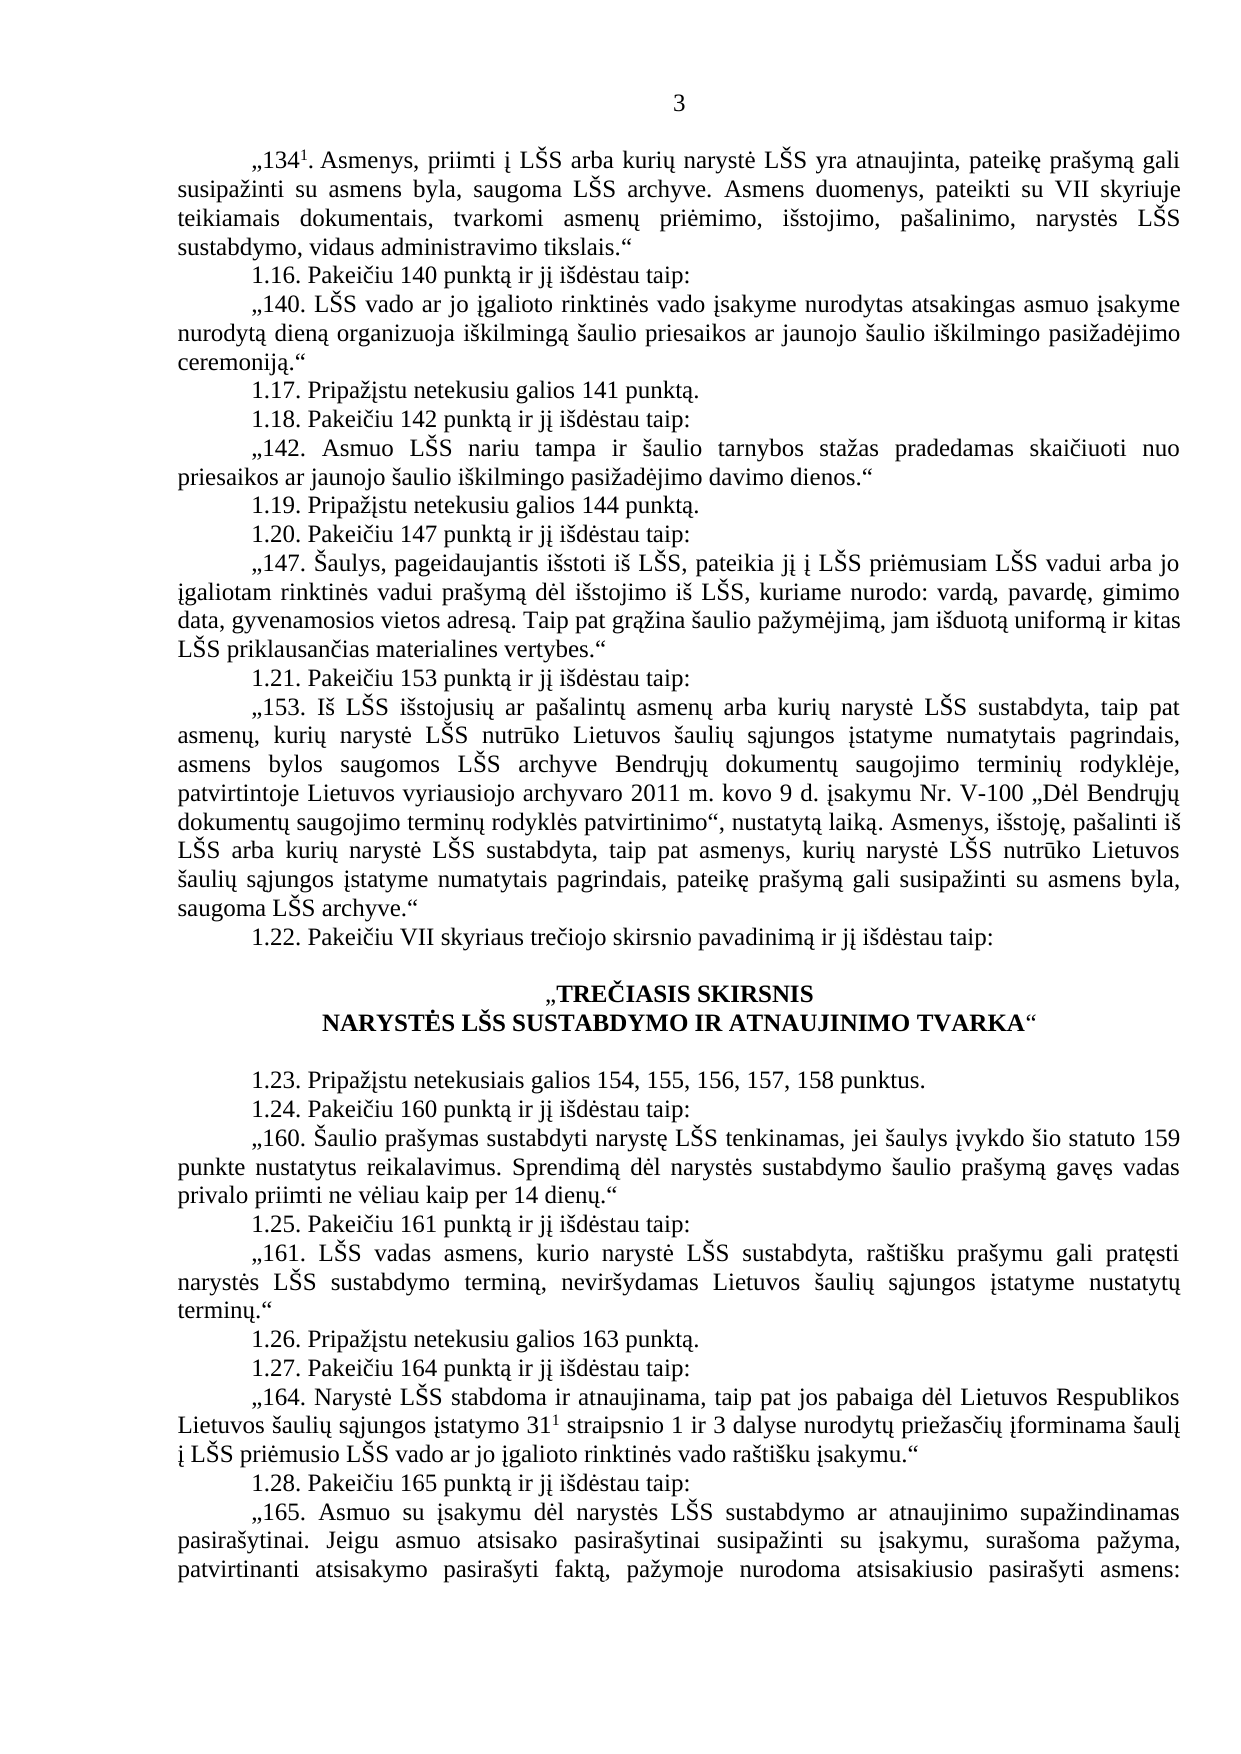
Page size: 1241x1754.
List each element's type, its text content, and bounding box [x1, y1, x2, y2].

text „140. LŠS vado ar jo įgalioto rinktinės vado įsakyme nurodytas atsakingas asmuo įsakyme nurodytą dieną organizuoja iškilmingą šaulio priesaikos ar jaunojo šaulio iškilmingo pasižadėjimo ceremoniją.“ [177, 289, 1181, 375]
text 1.21. Pakeičiu 153 punktą ir jį išdėstau taip: [177, 663, 1181, 692]
text „1341. Asmenys, priimti į LŠS arba kurių narystė LŠS yra atnaujinta, pateikę prašymą gali susipažinti su asmens byla, saugoma LŠS archyve. Asmens duomenys, pateikti su VII skyriuje teikiamais dokumentais, tvarkomi asmenų priėmimo, išstojimo, pašalinimo, narystės LŠS sustabdymo, vidaus administravimo tikslais.“ [177, 145, 1181, 260]
text 1.27. Pakeičiu 164 punktą ir jį išdėstau taip: [177, 1353, 1181, 1382]
text 1.28. Pakeičiu 165 punktą ir jį išdėstau taip: [177, 1468, 1181, 1497]
text „153. Iš LŠS išstojusių ar pašalintų asmenų arba kurių narystė LŠS sustabdyta, taip pat asmenų, kurių narystė LŠS nutrūko Lietuvos šaulių sąjungos įstatyme numatytais pagrindais, asmens bylos saugomos LŠS archyve Bendrųjų dokumentų saugojimo terminių rodyklėje, patvirtintoje Lietuvos vyriausiojo archyvaro 2011 m. kovo 9 d. įsakymu Nr. V-100 „Dėl Bendrųjų dokumentų saugojimo terminų rodyklės patvirtinimo“, nustatytą laiką. Asmenys, išstoję, pašalinti iš LŠS arba kurių narystė LŠS sustabdyta, taip pat asmenys, kurių narystė LŠS nutrūko Lietuvos šaulių sąjungos įstatyme numatytais pagrindais, pateikę prašymą gali susipažinti su asmens byla, saugoma LŠS archyve.“ [177, 692, 1181, 922]
text 1.24. Pakeičiu 160 punktą ir jį išdėstau taip: [177, 1094, 1181, 1123]
text „TREČIASIS SKIRSNIS [177, 979, 1181, 1008]
text „165. Asmuo su įsakymu dėl narystės LŠS sustabdymo ar atnaujinimo supažindinamas pasirašytinai. Jeigu asmuo atsisako pasirašytinai susipažinti su įsakymu, surašoma pažyma, patvirtinanti atsisakymo pasirašyti faktą, pažymoje nurodoma atsisakiusio pasirašyti asmens: [177, 1497, 1181, 1583]
text 1.16. Pakeičiu 140 punktą ir jį išdėstau taip: [177, 260, 1181, 289]
text „147. Šaulys, pageidaujantis išstoti iš LŠS, pateikia jį į LŠS priėmusiam LŠS vadui arba jo įgaliotam rinktinės vadui prašymą dėl išstojimo iš LŠS, kuriame nurodo: vardą, pavardę, gimimo data, gyvenamosios vietos adresą. Taip pat grąžina šaulio pažymėjimą, jam išduotą uniformą ir kitas LŠS priklausančias materialines vertybes.“ [177, 548, 1181, 663]
text „160. Šaulio prašymas sustabdyti narystę LŠS tenkinamas, jei šaulys įvykdo šio statuto 159 punkte nustatytus reikalavimus. Sprendimą dėl narystės sustabdymo šaulio prašymą gavęs vadas privalo priimti ne vėliau kaip per 14 dienų.“ [177, 1123, 1181, 1209]
text „142. Asmuo LŠS nariu tampa ir šaulio tarnybos stažas pradedamas skaičiuoti nuo priesaikos ar jaunojo šaulio iškilmingo pasižadėjimo davimo dienos.“ [177, 433, 1181, 490]
text 1.22. Pakeičiu VII skyriaus trečiojo skirsnio pavadinimą ir jį išdėstau taip: [177, 922, 1181, 950]
text NARYSTĖS LŠS SUSTABDYMO IR ATNAUJINIMO TVARKA“ [177, 1008, 1181, 1037]
text 1.23. Pripažįstu netekusiais galios 154, 155, 156, 157, 158 punktus. [177, 1065, 1181, 1094]
text 1.17. Pripažįstu netekusiu galios 141 punktą. [177, 375, 1181, 404]
text 1.18. Pakeičiu 142 punktą ir jį išdėstau taip: [177, 404, 1181, 433]
text „161. LŠS vadas asmens, kurio narystė LŠS sustabdyta, raštišku prašymu gali pratęsti narystės LŠS sustabdymo terminą, neviršydamas Lietuvos šaulių sąjungos įstatyme nustatytų terminų.“ [177, 1238, 1181, 1324]
text 1.20. Pakeičiu 147 punktą ir jį išdėstau taip: [177, 519, 1181, 548]
text 1.25. Pakeičiu 161 punktą ir jį išdėstau taip: [177, 1209, 1181, 1238]
text 1.26. Pripažįstu netekusiu galios 163 punktą. [177, 1324, 1181, 1353]
text 1.19. Pripažįstu netekusiu galios 144 punktą. [177, 490, 1181, 519]
text „164. Narystė LŠS stabdoma ir atnaujinama, taip pat jos pabaiga dėl Lietuvos Respublikos Lietuvos šaulių sąjungos įstatymo 311 straipsnio 1 ir 3 dalyse nurodytų priežasčių įforminama šaulį į LŠS priėmusio LŠS vado ar jo įgalioto rinktinės vado raštišku įsakymu.“ [177, 1382, 1181, 1468]
